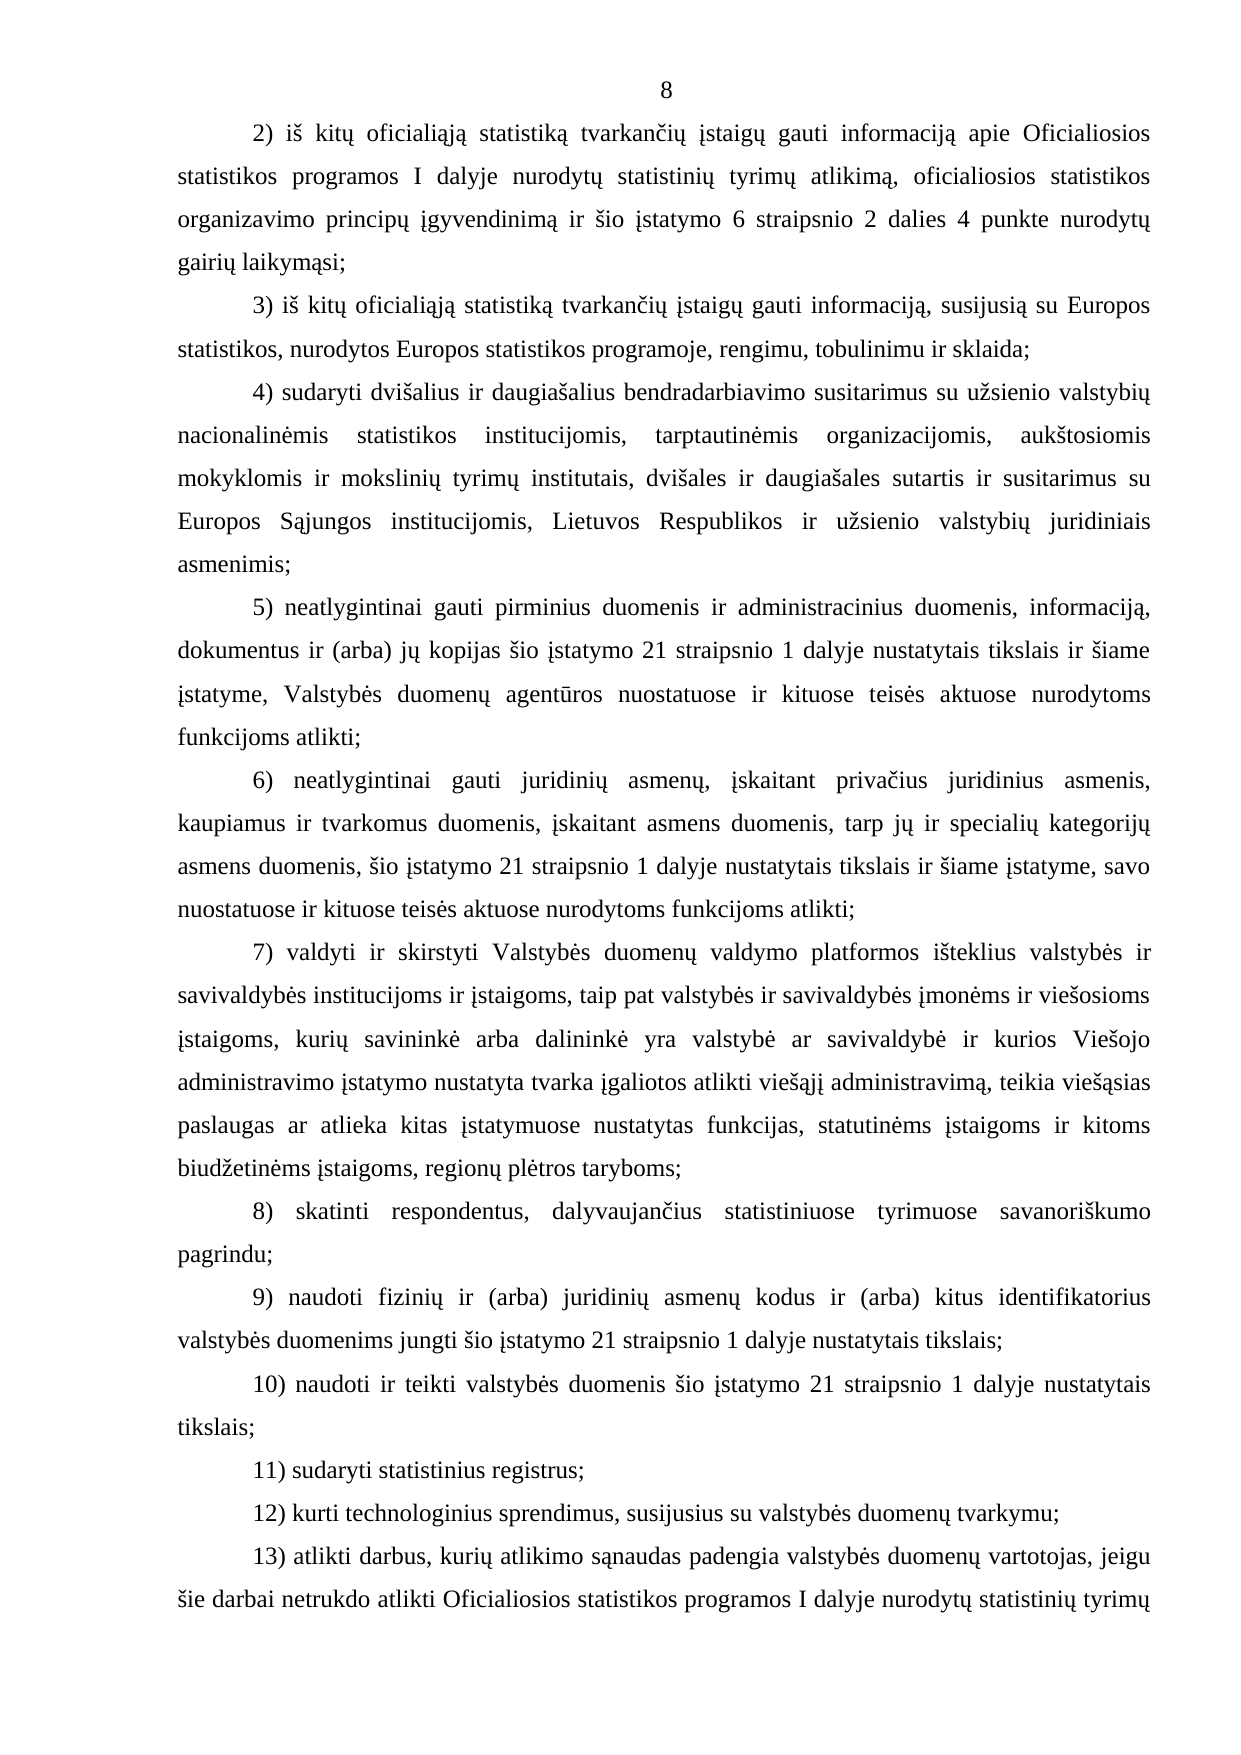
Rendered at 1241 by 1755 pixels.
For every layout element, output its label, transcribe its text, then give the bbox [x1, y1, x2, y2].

text 13) atlikti darbus, kurių atlikimo sąnaudas padengia valstybės duomenų vartotojas, jeigu šie darbai netrukdo atlikti Oficialiosios statistikos programos I dalyje nurodytų statistinių tyrimų [177, 1541, 1152, 1613]
text 12) kurti technologinius sprendimus, susijusius su valstybės duomenų tvarkymu; [177, 1498, 1152, 1527]
text 9) naudoti fizinių ir (arba) juridinių asmenų kodus ir (arba) kitus identifikatorius valstybės duomenims jungti šio įstatymo 21 straipsnio 1 dalyje nustatytais tikslais; [177, 1282, 1152, 1354]
text 2) iš kitų oficialiąją statistiką tvarkančių įstaigų gauti informaciją apie Oficialiosios statistikos programos I dalyje nurodytų statistinių tyrimų atlikimą, oficialiosios statistikos organizavimo principų įgyvendinimą ir šio įstatymo 6 straipsnio 2 dalies 4 punkte nurodytų gairių laikymąsi; [177, 118, 1152, 276]
text 7) valdyti ir skirstyti Valstybės duomenų valdymo platformos išteklius valstybės ir savivaldybės institucijoms ir įstaigoms, taip pat valstybės ir savivaldybės įmonėms ir viešosioms įstaigoms, kurių savininkė arba dalininkė yra valstybė ar savivaldybė ir kurios Viešojo administravimo įstatymo nustatyta tvarka įgaliotos atlikti viešąjį administravimą, teikia viešąsias paslaugas ar atlieka kitas įstatymuose nustatytas funkcijas, statutinėms įstaigoms ir kitoms biudžetinėms įstaigoms, regionų plėtros taryboms; [177, 937, 1152, 1182]
text 8) skatinti respondentus, dalyvaujančius statistiniuose tyrimuose savanoriškumo pagrindu; [177, 1196, 1152, 1268]
text 6) neatlygintinai gauti juridinių asmenų, įskaitant privačius juridinius asmenis, kaupiamus ir tvarkomus duomenis, įskaitant asmens duomenis, tarp jų ir specialių kategorijų asmens duomenis, šio įstatymo 21 straipsnio 1 dalyje nustatytais tikslais ir šiame įstatyme, savo nuostatuose ir kituose teisės aktuose nurodytoms funkcijoms atlikti; [177, 765, 1152, 923]
text 4) sudaryti dvišalius ir daugiašalius bendradarbiavimo susitarimus su užsienio valstybių nacionalinėmis statistikos institucijomis, tarptautinėmis organizacijomis, aukštosiomis mokyklomis ir mokslinių tyrimų institutais, dvišales ir daugiašales sutartis ir susitarimus su Europos Sąjungos institucijomis, Lietuvos Respublikos ir užsienio valstybių juridiniais asmenimis; [177, 377, 1152, 578]
text 5) neatlygintinai gauti pirminius duomenis ir administracinius duomenis, informaciją, dokumentus ir (arba) jų kopijas šio įstatymo 21 straipsnio 1 dalyje nustatytais tikslais ir šiame įstatyme, Valstybės duomenų agentūros nuostatuose ir kituose teisės aktuose nurodytoms funkcijoms atlikti; [177, 592, 1152, 751]
text 10) naudoti ir teikti valstybės duomenis šio įstatymo 21 straipsnio 1 dalyje nustatytais tikslais; [177, 1369, 1152, 1441]
text 3) iš kitų oficialiąją statistiką tvarkančių įstaigų gauti informaciją, susijusią su Europos statistikos, nurodytos Europos statistikos programoje, rengimu, tobulinimu ir sklaida; [177, 291, 1152, 362]
text 11) sudaryti statistinius registrus; [177, 1455, 1152, 1484]
